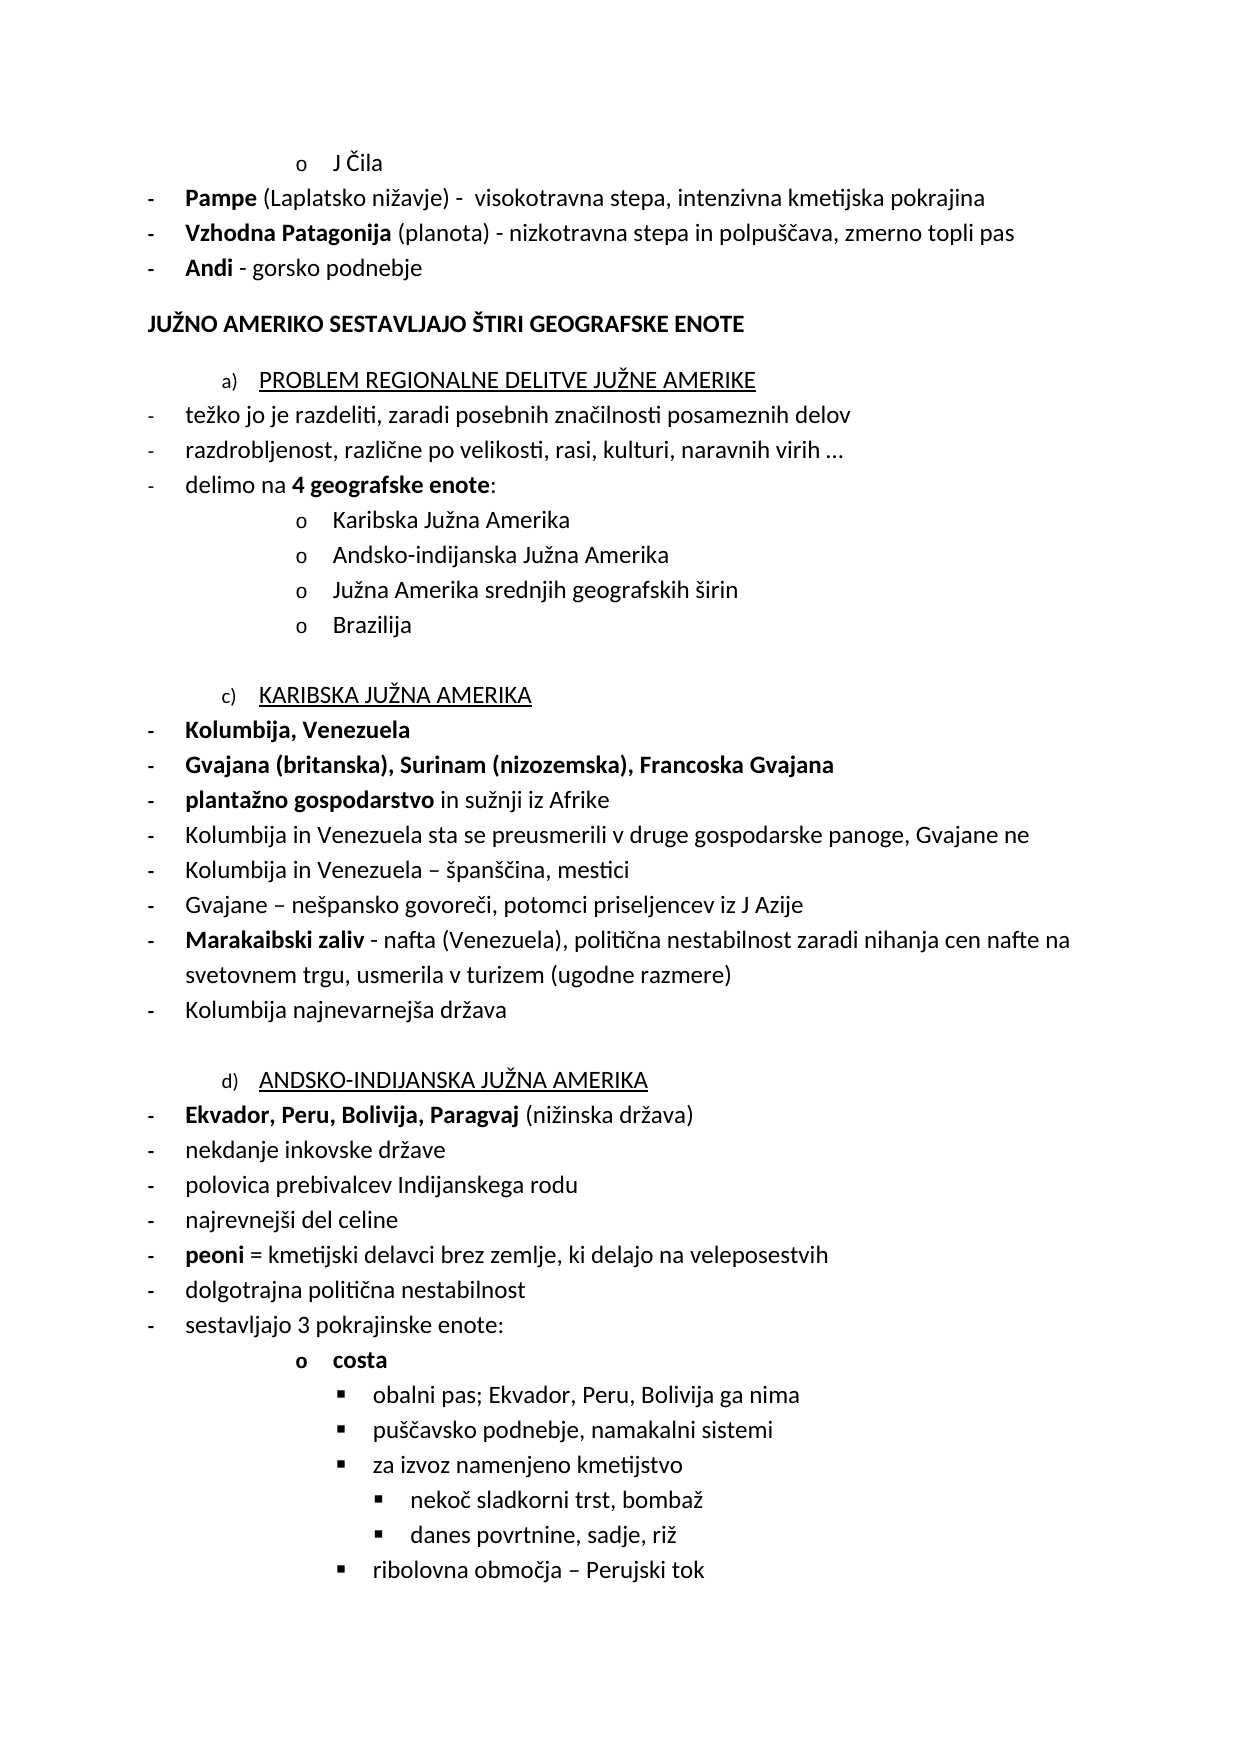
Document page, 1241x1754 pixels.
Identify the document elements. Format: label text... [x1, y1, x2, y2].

list Kolumbija in Venezuela – španščina, mestici [148, 854, 1093, 885]
list peoni = kmetijski delavci brez zemlje, ki delajo na veleposestvih [148, 1239, 1093, 1270]
list Andi - gorsko podnebje [148, 253, 1093, 283]
list Andsko-indijanska Južna Amerika [295, 539, 1093, 570]
list obalni pas; Ekvador, Peru, Bolivija ga nima [335, 1379, 1093, 1410]
list razdrobljenost, različne po velikosti, rasi, kulturi, naravnih virih … [148, 434, 1093, 465]
list Gvajana (britanska), Surinam (nizozemska), Francoska Gvajana [148, 749, 1093, 780]
list Pampe (Laplatsko nižavje) - visokotravna stepa, intenzivna kmetijska pokrajina [148, 183, 1093, 213]
list za izvoz namenjeno kmetijstvo [335, 1449, 1093, 1480]
list polovica prebivalcev Indijanskega rodu [148, 1169, 1093, 1200]
list danes povrtnine, sadje, riž [373, 1519, 1093, 1550]
list KARIBSKA JUŽNA AMERIKA [221, 679, 1093, 710]
list Marakaibski zaliv - nafta (Venezuela), politična nestabilnost zaradi nihanja cen nafte na svetovnem trgu, usmerila v turizem (ugodne razmere) [148, 924, 1093, 990]
list nekdanje inkovske države [148, 1134, 1093, 1165]
list Vzhodna Patagonija (planota) - nizkotravna stepa in polpuščava, zmerno topli pas [148, 218, 1093, 248]
list J Čila [295, 148, 1093, 178]
list sestavljajo 3 pokrajinske enote: [148, 1309, 1093, 1340]
list dolgotrajna politična nestabilnost [148, 1274, 1093, 1305]
list PROBLEM REGIONALNE DELITVE JUŽNE AMERIKE [221, 364, 1093, 395]
list delimo na 4 geografske enote: [148, 469, 1093, 500]
list costa [295, 1344, 1093, 1375]
list Karibska Južna Amerika [295, 504, 1093, 535]
list Kolumbija in Venezuela sta se preusmerili v druge gospodarske panoge, Gvajane ne [148, 819, 1093, 850]
list Kolumbija najnevarnejša država [148, 994, 1093, 1025]
list ANDSKO-INDIJANSKA JUŽNA AMERIKA [221, 1064, 1093, 1095]
list plantažno gospodarstvo in sužnji iz Afrike [148, 784, 1093, 815]
list najrevnejši del celine [148, 1204, 1093, 1235]
text JUŽNO AMERIKO SESTAVLJAJO ŠTIRI GEOGRAFSKE ENOTE [148, 308, 1093, 339]
list Ekvador, Peru, Bolivija, Paragvaj (nižinska država) [148, 1099, 1093, 1130]
list Južna Amerika srednjih geografskih širin [295, 574, 1093, 605]
list Kolumbija, Venezuela [148, 714, 1093, 745]
list ribolovna območja – Perujski tok [335, 1554, 1093, 1585]
list puščavsko podnebje, namakalni sistemi [335, 1414, 1093, 1445]
list težko jo je razdeliti, zaradi posebnih značilnosti posameznih delov [148, 399, 1093, 430]
list Brazilija [295, 609, 1093, 640]
list Gvajane – nešpansko govoreči, potomci priseljencev iz J Azije [148, 889, 1093, 920]
list nekoč sladkorni trst, bombaž [373, 1484, 1093, 1515]
